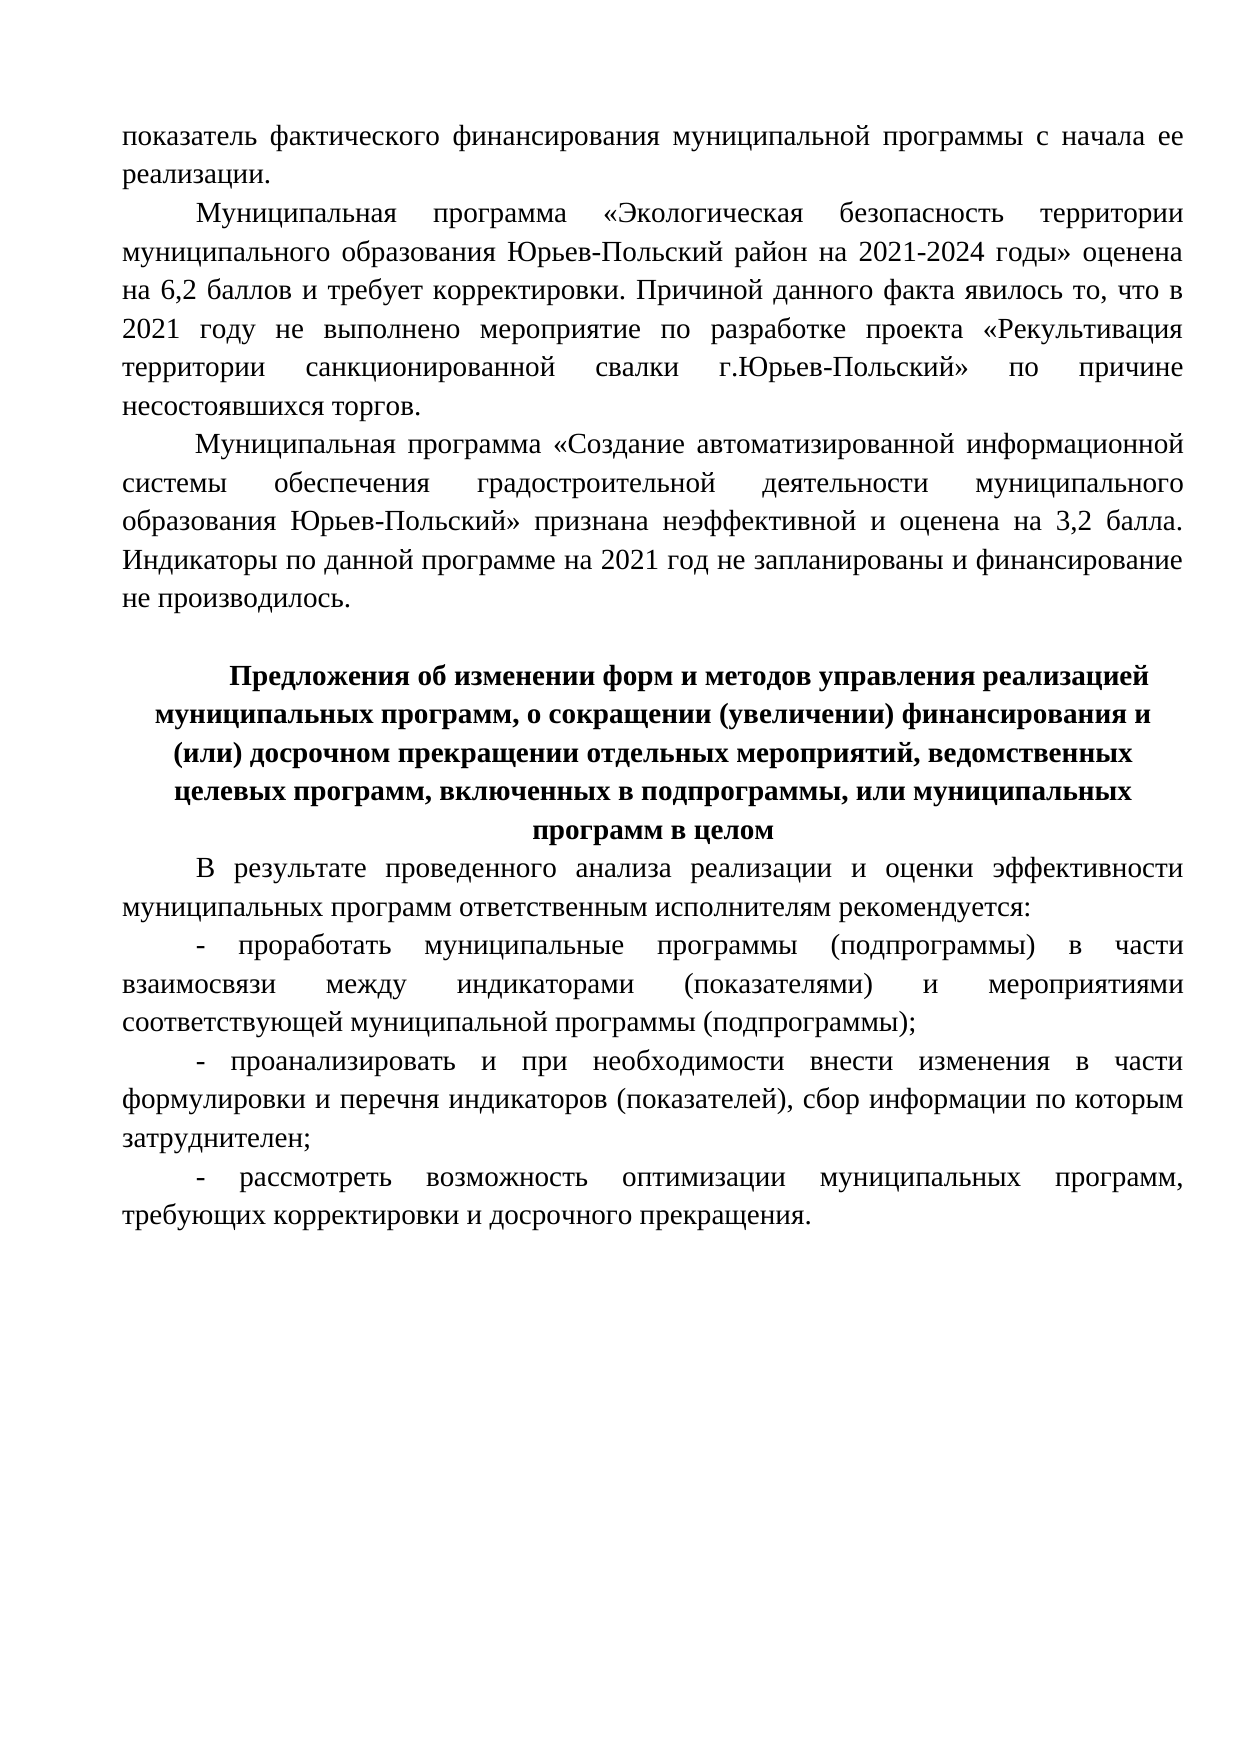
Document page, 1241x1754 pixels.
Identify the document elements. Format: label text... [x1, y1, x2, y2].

text показатель фактического финансирования муниципальной программы с начала ее реализации. [122, 118, 1184, 190]
text Предложения об изменении форм и методов управления реализацией муниципальных программ, о сокращении (увеличении) финансирования и (или) досрочном прекращении отдельных мероприятий, ведомственных целевых программ, включенных в подпрограммы, или муниципальных программ в целом [122, 658, 1184, 845]
text Муниципальная программа «Создание автоматизированной информационной системы обеспечения градостроительной деятельности муниципального образования Юрьев-Польский» признана неэффективной и оценена на 3,2 балла. Индикаторы по данной программе на 2021 год не запланированы и финансирование не производилось. [122, 426, 1184, 614]
text Муниципальная программа «Экологическая безопасность территории муниципального образования Юрьев-Польский район на 2021-2024 годы» оценена на 6,2 баллов и требует корректировки. Причиной данного факта явилось то, что в 2021 году не выполнено мероприятие по разработке проекта «Рекультивация территории санкционированной свалки г.Юрьев-Польский» по причине несостоявшихся торгов. [122, 195, 1184, 421]
text - рассмотреть возможность оптимизации муниципальных программ, требующих корректировки и досрочного прекращения. [122, 1159, 1184, 1231]
text - проанализировать и при необходимости внести изменения в части формулировки и перечня индикаторов (показателей), сбор информации по которым затруднителен; [122, 1043, 1184, 1154]
text - проработать муниципальные программы (подпрограммы) в части взаимосвязи между индикаторами (показателями) и мероприятиями соответствующей муниципальной программы (подпрограммы); [122, 927, 1184, 1038]
text В результате проведенного анализа реализации и оценки эффективности муниципальных программ ответственным исполнителям рекомендуется: [122, 850, 1184, 922]
